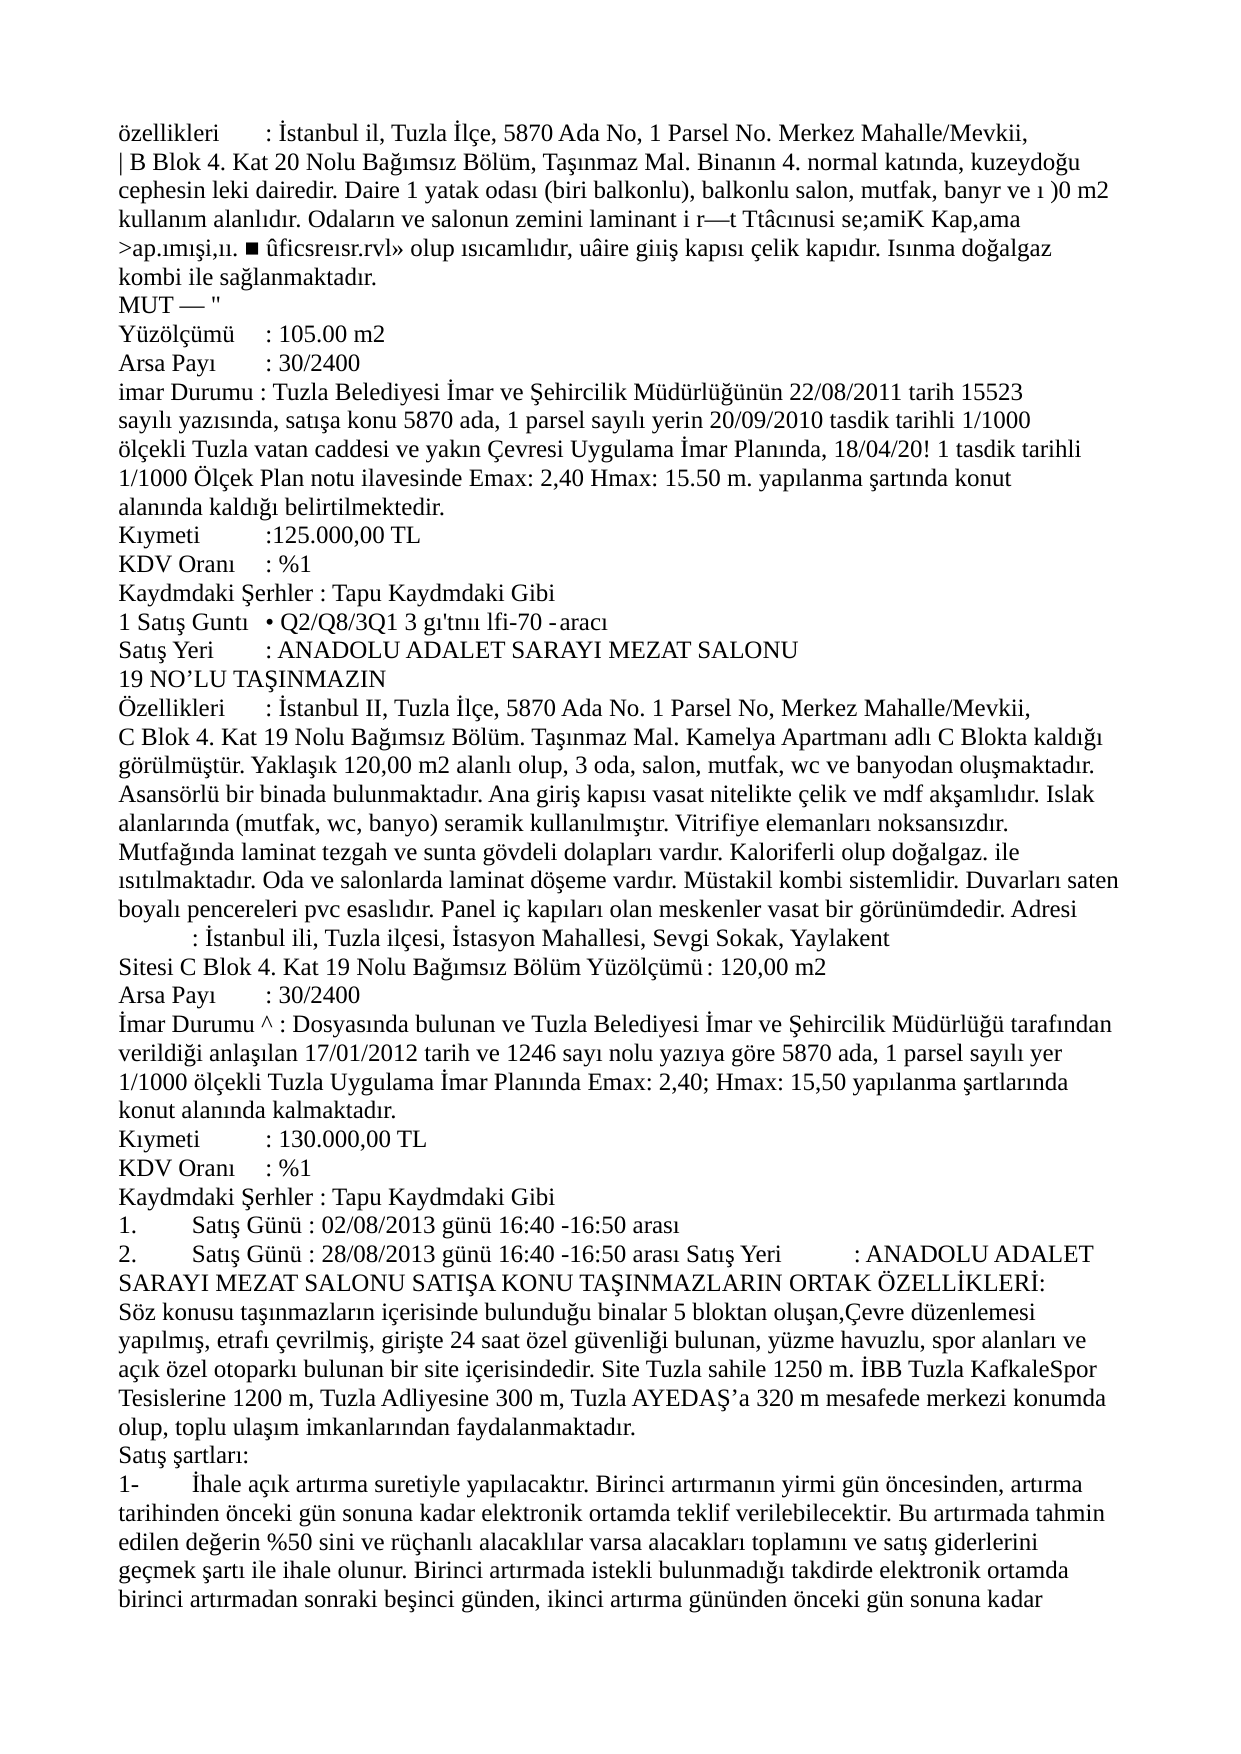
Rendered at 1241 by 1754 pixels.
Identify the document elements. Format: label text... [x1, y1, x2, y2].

text MUT — " [118, 291, 1122, 319]
text Özellikleri : İstanbul II, Tuzla İlçe, 5870 Ada No. 1 Parsel No, Merkez Mahalle/Mevkii, [118, 693, 1122, 722]
text cephesin leki dairedir. Daire 1 yatak odası (biri balkonlu), balkonlu salon, mutfak, banyr ve ı )0 m2 kullanım alanlıdır. Odaların ve salonun zemini laminant i r—t Ttâcınusi se;amiK Kap,ama >ap.ımışi,ıı. ■ ûficsreısr.rvl» olup ısıcamlıdır, uâire giıiş kapısı çelik kapıdır. Isınma doğalgaz kombi ile sağlanmaktadır. [118, 176, 1122, 291]
text 2. Satış Günü : 28/08/2013 günü 16:40 -16:50 arası Satış Yeri : ANADOLU ADALET SARAYI MEZAT SALONU SATIŞA KONU TAŞINMAZLARIN ORTAK ÖZELLİKLERİ: [118, 1239, 1122, 1297]
text imar Durumu : Tuzla Belediyesi İmar ve Şehircilik Müdürlüğünün 22/08/2011 tarih 15523 sayılı yazısında, satışa konu 5870 ada, 1 parsel sayılı yerin 20/09/2010 tasdik tarihli 1/1000 ölçekli Tuzla vatan caddesi ve yakın Çevresi Uygulama İmar Planında, 18/04/20! 1 tasdik tarihli 1/1000 Ölçek Plan notu ilavesinde Emax: 2,40 Hmax: 15.50 m. yapılanma şartında konut alanında kaldığı belirtilmektedir. [118, 377, 1122, 521]
text 1. Satış Günü : 02/08/2013 günü 16:40 -16:50 arası [118, 1211, 1122, 1239]
text Kaydmdaki Şerhler : Tapu Kaydmdaki Gibi [118, 578, 1122, 607]
text Söz konusu taşınmazların içerisinde bulunduğu binalar 5 bloktan oluşan,Çevre düzenlemesi yapılmış, etrafı çevrilmiş, girişte 24 saat özel güvenliği bulunan, yüzme havuzlu, spor alanları ve açık özel otoparkı bulunan bir site içerisindedir. Site Tuzla sahile 1250 m. İBB Tuzla KafkaleSpor Tesislerine 1200 m, Tuzla Adliyesine 300 m, Tuzla AYEDAŞ’a 320 m mesafede merkezi konumda olup, toplu ulaşım imkanlarından faydalanmaktadır. [118, 1297, 1122, 1441]
text C Blok 4. Kat 19 Nolu Bağımsız Bölüm. Taşınmaz Mal. Kamelya Apartmanı adlı C Blokta kaldığı görülmüştür. Yaklaşık 120,00 m2 alanlı olup, 3 oda, salon, mutfak, wc ve banyodan oluşmaktadır. Asansörlü bir binada bulunmaktadır. Ana giriş kapısı vasat nitelikte çelik ve mdf akşamlıdır. Islak alanlarında (mutfak, wc, banyo) seramik kullanılmıştır. Vitrifiye elemanları noksansızdır. Mutfağında laminat tezgah ve sunta gövdeli dolapları vardır. Kaloriferli olup doğalgaz. ile ısıtılmaktadır. Oda ve salonlarda laminat döşeme vardır. Müstakil kombi sistemlidir. Duvarları saten boyalı pencereleri pvc esaslıdır. Panel iç kapıları olan meskenler vasat bir görünümdedir. Adresi : İstanbul ili, Tuzla ilçesi, İstasyon Mahallesi, Sevgi Sokak, Yaylakent [118, 722, 1122, 952]
text İmar Durumu ^ : Dosyasında bulunan ve Tuzla Belediyesi İmar ve Şehircilik Müdürlüğü tarafından verildiği anlaşılan 17/01/2012 tarih ve 1246 sayı nolu yazıya göre 5870 ada, 1 parsel sayılı yer 1/1000 ölçekli Tuzla Uygulama İmar Planında Emax: 2,40; Hmax: 15,50 yapılanma şartlarında konut alanında kalmaktadır. [118, 1009, 1122, 1124]
text Kıymeti :125.000,00 TL [118, 521, 1122, 549]
text Satış şartları: [118, 1441, 1122, 1469]
text Kaydmdaki Şerhler : Tapu Kaydmdaki Gibi [118, 1182, 1122, 1211]
text Kıymeti : 130.000,00 TL [118, 1124, 1122, 1153]
text | B Blok 4. Kat 20 Nolu Bağımsız Bölüm, Taşınmaz Mal. Binanın 4. normal katında, kuzeydoğu [118, 147, 1122, 176]
text 19 NO’LU TAŞINMAZIN [118, 664, 1122, 693]
text 1 Satış Guntı • Q2/Q8/3Q1 3 gı'tnıı lfi-70 - aracı [118, 607, 1122, 636]
text Yüzölçümü : 105.00 m2 [118, 319, 1122, 348]
text 1- İhale açık artırma suretiyle yapılacaktır. Birinci artırmanın yirmi gün öncesinden, artırma tarihinden önceki gün sonuna kadar elektronik ortamda teklif verilebilecektir. Bu artırmada tahmin edilen değerin %50 sini ve rüçhanlı alacaklılar varsa alacakları toplamını ve satış giderlerini geçmek şartı ile ihale olunur. Birinci artırmada istekli bulunmadığı takdirde elektronik ortamda birinci artırmadan sonraki beşinci günden, ikinci artırma gününden önceki gün sonuna kadar [118, 1469, 1122, 1613]
text Arsa Payı : 30/2400 [118, 348, 1122, 377]
text Satış Yeri : ANADOLU ADALET SARAYI MEZAT SALONU [118, 636, 1122, 664]
text Arsa Payı : 30/2400 [118, 981, 1122, 1009]
text KDV Oranı : %1 [118, 549, 1122, 578]
text KDV Oranı : %1 [118, 1153, 1122, 1182]
text Sitesi C Blok 4. Kat 19 Nolu Bağımsız Bölüm Yüzölçümü : 120,00 m2 [118, 952, 1122, 981]
text özellikleri : İstanbul il, Tuzla İlçe, 5870 Ada No, 1 Parsel No. Merkez Mahalle/Mevkii, [118, 118, 1122, 147]
